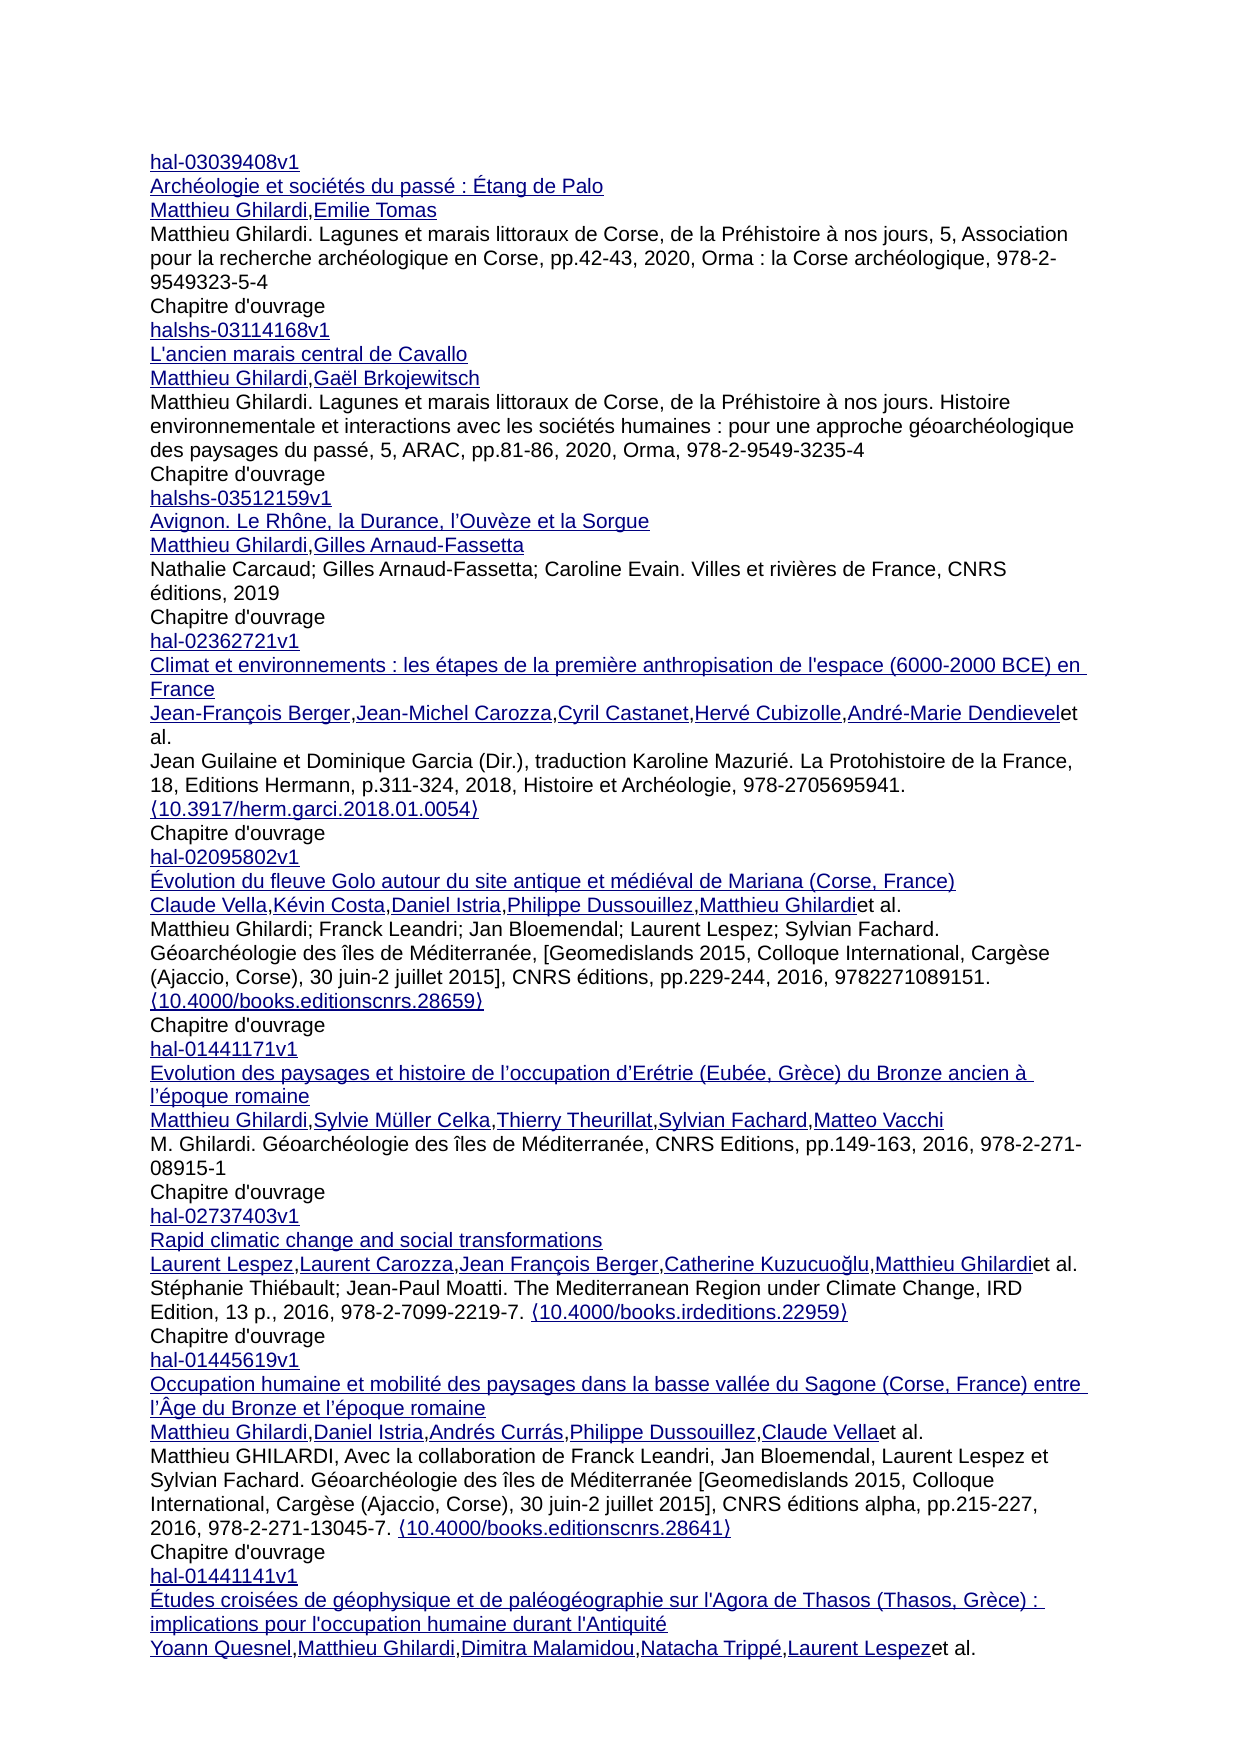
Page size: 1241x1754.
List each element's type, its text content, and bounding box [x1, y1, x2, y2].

table_cell Evolution des paysages et histoire de l’occupation d’Erétrie (Eubée, Grèce) du Bronze ancien à l’époque romaine Matthieu Ghilardi,Sylvie Müller Celka,Thierry Theurillat,Sylvian Fachard,Matteo Vacchi M. Ghilardi. Géoarchéologie des îles de Méditerranée, CNRS Editions, pp.149-163, 2016, 978-2-271-08915-1 Chapitre d'ouvrage hal-02737403v1 [150, 1060, 1090, 1228]
table_cell Climat et environnements : les étapes de la première anthropisation de l'espace (6000-2000 BCE) en France Jean-François Berger,Jean-Michel Carozza,Cyril Castanet,Hervé Cubizolle,André-Marie Dendievelet al. Jean Guilaine et Dominique Garcia (Dir.), traduction Karoline Mazurié. La Protohistoire de la France, 18, Editions Hermann, p.311-324, 2018, Histoire et Archéologie, 978-2705695941. ⟨10.3917/herm.garci.2018.01.0054⟩ Chapitre d'ouvrage hal-02095802v1 [150, 653, 1090, 869]
table_cell Études croisées de géophysique et de paléogéographie sur l'Agora de Thasos (Thasos, Grèce) : implications pour l'occupation humaine durant l'Antiquité Yoann Quesnel,Matthieu Ghilardi,Dimitra Malamidou,Natacha Trippé,Laurent Lespezet al. [150, 1588, 1090, 1659]
table_cell Évolution du fleuve Golo autour du site antique et médiéval de Mariana (Corse, France) Claude Vella,Kévin Costa,Daniel Istria,Philippe Dussouillez,Matthieu Ghilardiet al. Matthieu Ghilardi; Franck Leandri; Jan Bloemendal; Laurent Lespez; Sylvian Fachard. Géoarchéologie des îles de Méditerranée, [Geomedislands 2015, Colloque International, Cargèse (Ajaccio, Corse), 30 juin-2 juillet 2015], CNRS éditions, pp.229-244, 2016, 9782271089151. ⟨10.4000/books.editionscnrs.28659⟩ Chapitre d'ouvrage hal-01441171v1 [150, 869, 1090, 1060]
table_cell L'ancien marais central de Cavallo Matthieu Ghilardi,Gaël Brkojewitsch Matthieu Ghilardi. Lagunes et marais littoraux de Corse, de la Préhistoire à nos jours. Histoire environnementale et interactions avec les sociétés humaines : pour une approche géoarchéologique des paysages du passé, 5, ARAC, pp.81-86, 2020, Orma, 978-2-9549-3235-4 Chapitre d'ouvrage halshs-03512159v1 [150, 342, 1090, 509]
table_cell Avignon. Le Rhône, la Durance, l’Ouvèze et la Sorgue Matthieu Ghilardi,Gilles Arnaud-Fassetta Nathalie Carcaud; Gilles Arnaud-Fassetta; Caroline Evain. Villes et rivières de France, CNRS éditions, 2019 Chapitre d'ouvrage hal-02362721v1 [150, 509, 1090, 653]
table_cell Rapid climatic change and social transformations Laurent Lespez,Laurent Carozza,Jean François Berger,Catherine Kuzucuoğlu,Matthieu Ghilardiet al. Stéphanie Thiébault; Jean-Paul Moatti. The Mediterranean Region under Climate Change, IRD Edition, 13 p., 2016, 978-2-7099-2219-7. ⟨10.4000/books.irdeditions.22959⟩ Chapitre d'ouvrage hal-01445619v1 [150, 1228, 1090, 1372]
table_cell Of dykes and men: Eretria in the making Samuel Verdan,Thierry Theurillat,Sylvian Fachard,Matthieu Ghilardi Opere di regimentazione delle acque in età arcaica, Roma, Grecia e Magna Grecia, Etruria et Mondo italico., 2020, OPERE DI REGIMENTAZIONE DELLE ACQUE IN ETÀ ARCAICA ROMA, GRECIA E MAGNA GRECIA, ETRURIA E MONDO ITALICO Chapitre d'ouvrage hal-03039408v1 [150, 150, 1090, 174]
table_cell Occupation humaine et mobilité des paysages dans la basse vallée du Sagone (Corse, France) entre l’Âge du Bronze et l’époque romaine Matthieu Ghilardi,Daniel Istria,Andrés Currás,Philippe Dussouillez,Claude Vellaet al. Matthieu GHILARDI, Avec la collaboration de Franck Leandri, Jan Bloemendal, Laurent Lespez et Sylvian Fachard. Géoarchéologie des îles de Méditerranée [Geomedislands 2015, Colloque International, Cargèse (Ajaccio, Corse), 30 juin-2 juillet 2015], CNRS éditions alpha, pp.215-227, 2016, 978-2-271-13045-7. ⟨10.4000/books.editionscnrs.28641⟩ Chapitre d'ouvrage hal-01441141v1 [150, 1372, 1090, 1587]
table_cell Archéologie et sociétés du passé : Étang de Palo Matthieu Ghilardi,Emilie Tomas Matthieu Ghilardi. Lagunes et marais littoraux de Corse, de la Préhistoire à nos jours, 5, Association pour la recherche archéologique en Corse, pp.42-43, 2020, Orma : la Corse archéologique, 978-2-9549323-5-4 Chapitre d'ouvrage halshs-03114168v1 [150, 174, 1090, 342]
